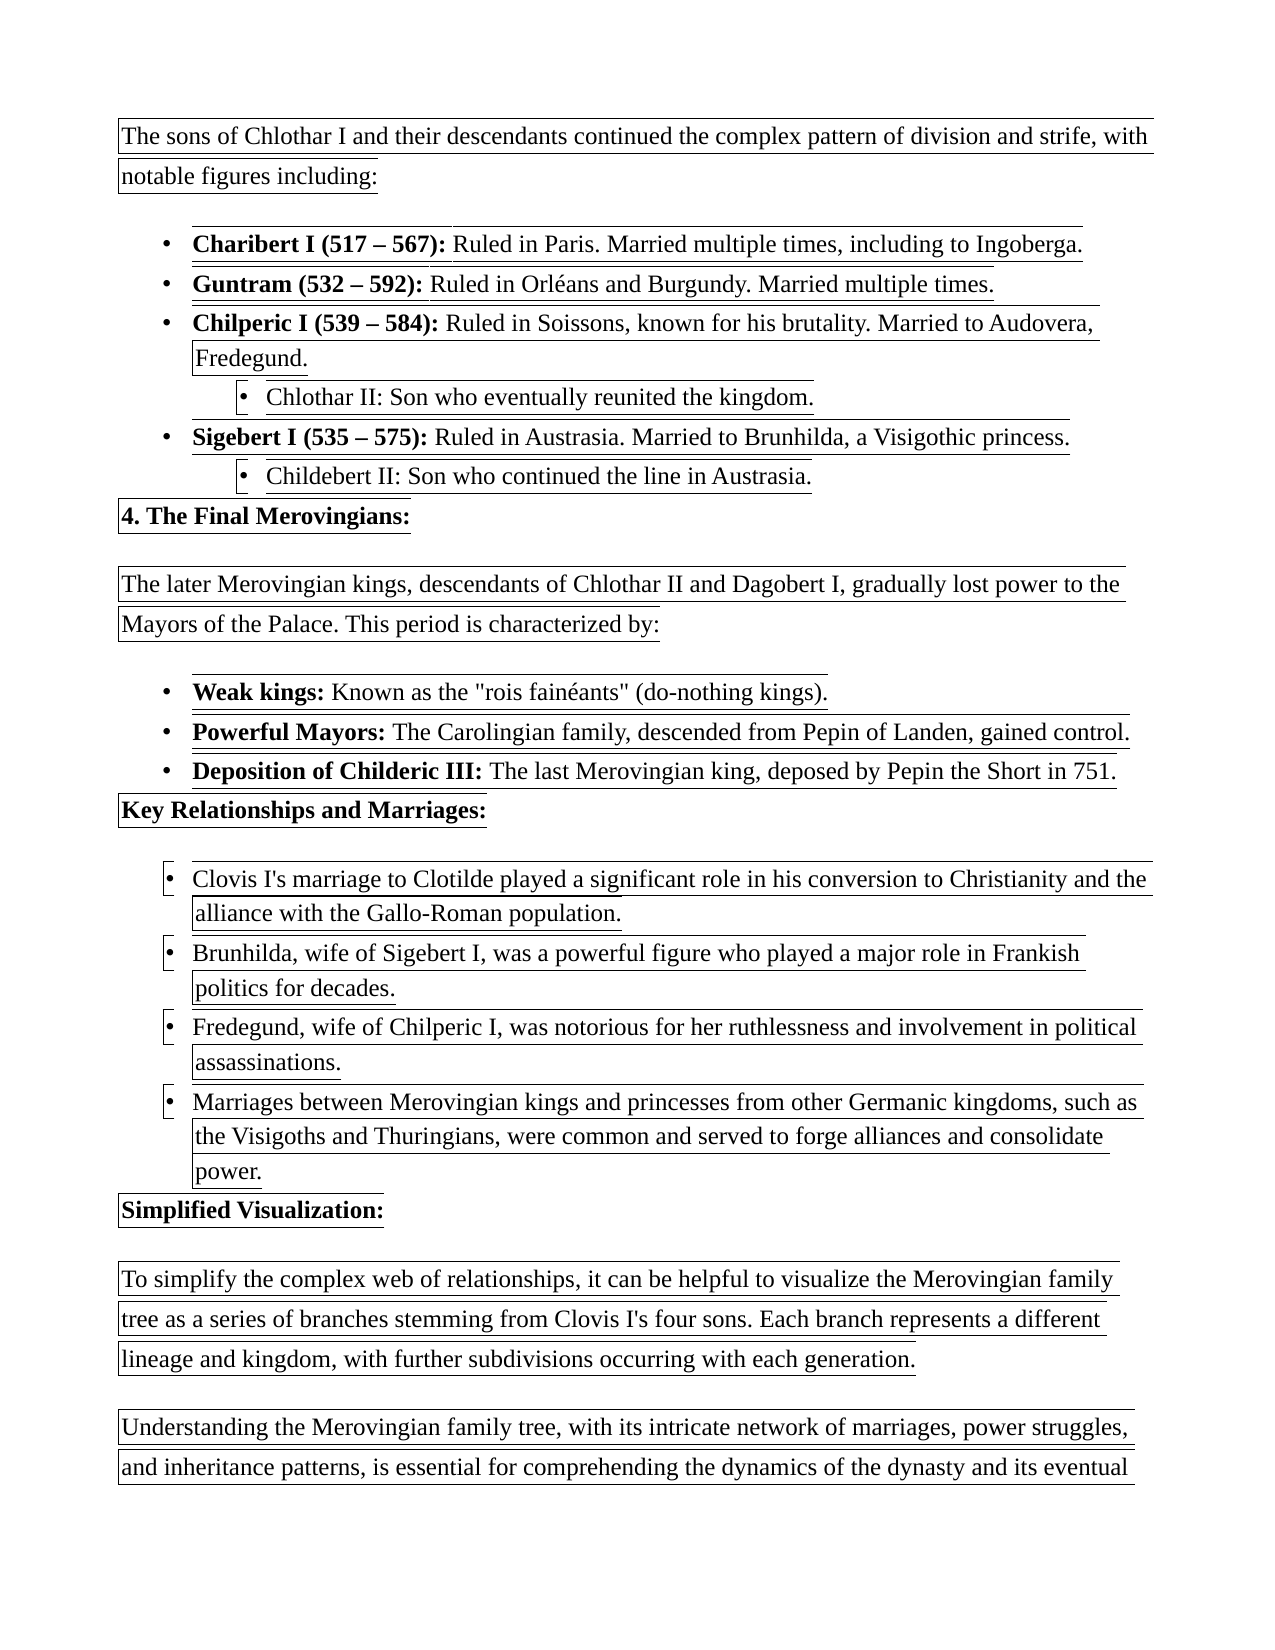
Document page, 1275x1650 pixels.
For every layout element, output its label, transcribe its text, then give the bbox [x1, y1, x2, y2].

text The later Merovingian kings, descendants of Chlothar II and Dagobert I, gradually lost power to the Mayors of the Palace. This period is characterized by: [118, 566, 1157, 641]
list Brunhilda, wife of Sigebert I, was a powerful figure who played a major role in Frankish politics for decades. [162, 935, 1157, 1004]
list Deposition of Childeric III: The last Merovingian king, deposed by Pepin the Short in 751. [162, 753, 1157, 788]
list Fredegund, wife of Chilperic I, was notorious for her ruthlessness and involvement in political assassinations. [162, 1009, 1157, 1079]
text Key Relationships and Marriages: [119, 793, 1157, 827]
list Powerful Mayors: The Carolingian family, descended from Pepin of Landen, gained control. [162, 714, 1157, 748]
list Clovis I's marriage to Clotilde played a significant role in his conversion to Christianity and the alliance with the Gallo-Roman population. [162, 861, 1157, 930]
list Childebert II: Son who continued the line in Austrasia. [236, 458, 1157, 493]
text Understanding the Merovingian family tree, with its intricate network of marriages, power struggles, and inheritance patterns, is essential for comprehending the dynamics of the dynasty and its eventual [118, 1409, 1157, 1484]
list Guntram (532 – 592): Ruled in Orléans and Burgundy. Married multiple times. [162, 266, 1157, 301]
list Sigebert I (535 – 575): Ruled in Austrasia. Married to Brunhilda, a Visigothic princess. [162, 419, 1157, 454]
text Simplified Visualization: [119, 1193, 1157, 1227]
list Chilperic I (539 – 584): Ruled in Soissons, known for his brutality. Married to Audovera, Fredegund. [162, 305, 1157, 375]
list Charibert I (517 – 567): Ruled in Paris. Married multiple times, including to Ingoberga. [162, 226, 1157, 261]
text 4. The Final Merovingians: [119, 498, 1157, 533]
list Chlothar II: Son who eventually reunited the kingdom. [236, 379, 1157, 414]
text The sons of Chlothar I and their descendants continued the complex pattern of division and strife, with notable figures including: [118, 118, 1157, 193]
text To simplify the complex web of relationships, it can be helpful to visualize the Merovingian family tree as a series of branches stemming from Clovis I's four sons. Each branch represents a different lineage and kingdom, with further subdivisions occurring with each generation. [118, 1261, 1157, 1376]
list Weak kings: Known as the "rois fainéants" (do-nothing kings). [162, 674, 1157, 709]
list Marriages between Merovingian kings and princesses from other Germanic kingdoms, such as the Visigoths and Thuringians, were common and served to forge alliances and consolidate power. [162, 1083, 1157, 1188]
